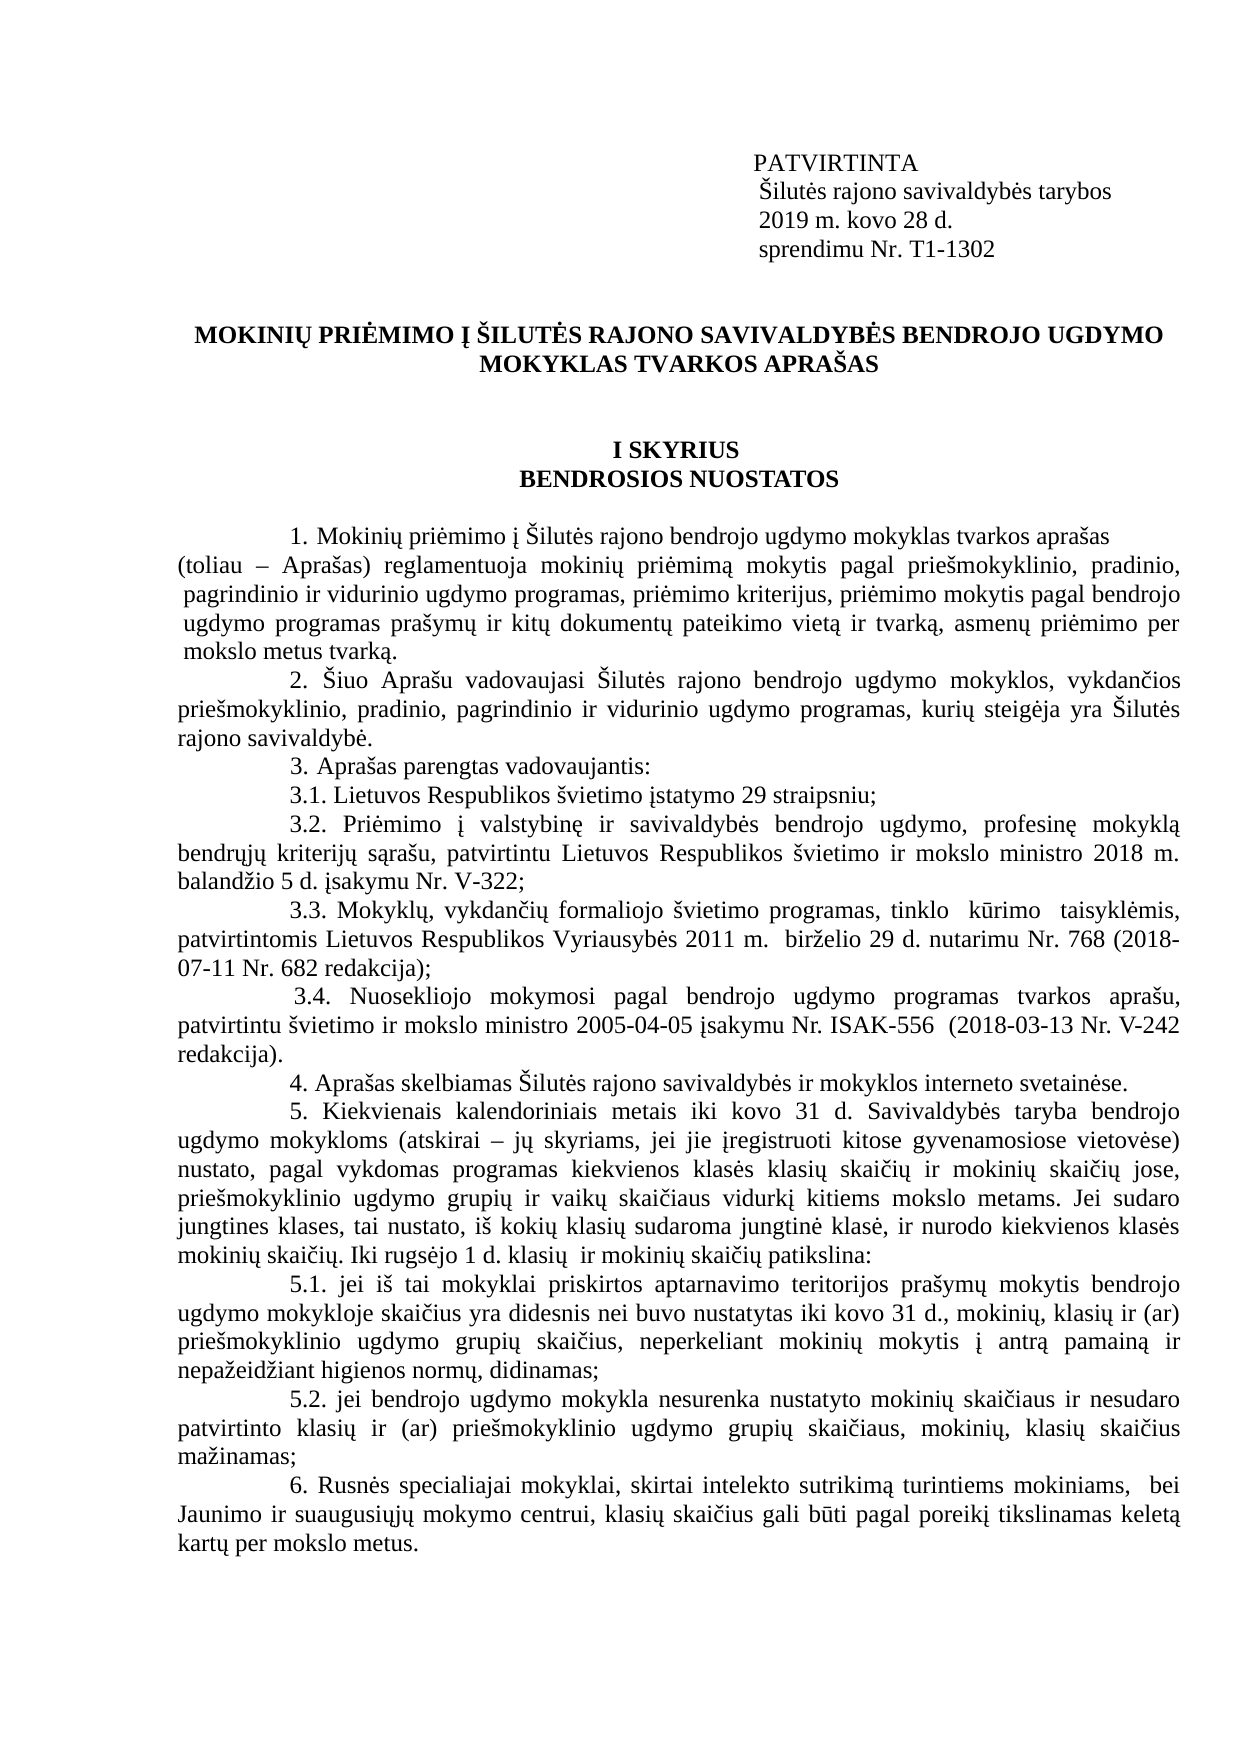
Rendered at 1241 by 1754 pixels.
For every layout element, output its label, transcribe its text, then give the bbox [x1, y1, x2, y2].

text 1. Mokinių priėmimo į Šilutės rajono bendrojo ugdymo mokyklas tvarkos aprašas [183, 521, 1181, 550]
text 3.1. Lietuvos Respublikos švietimo įstatymo 29 straipsniu; [177, 780, 1181, 809]
text Šilutės rajono savivaldybės tarybos [758, 176, 1181, 205]
text 5.2. jei bendrojo ugdymo mokykla nesurenka nustatyto mokinių skaičiaus ir nesudaro patvirtinto klasių ir (ar) priešmokyklinio ugdymo grupių skaičiaus, mokinių, klasių skaičius mažinamas; [177, 1384, 1181, 1470]
text (toliau – Aprašas) reglamentuoja mokinių priėmimą mokytis pagal priešmokyklinio, pradinio, pagrindinio ir vidurinio ugdymo programas, priėmimo kriterijus, priėmimo mokytis pagal bendrojo ugdymo programas prašymų ir kitų dokumentų pateikimo vietą ir tvarką, asmenų priėmimo per mokslo metus tvarką. [177, 550, 1181, 665]
text 3.3. Mokyklų, vykdančių formaliojo švietimo programas, tinklo kūrimo taisyklėmis, patvirtintomis Lietuvos Respublikos Vyriausybės 2011 m. birželio 29 d. nutarimu Nr. 768 (2018-07-11 Nr. 682 redakcija); [177, 895, 1181, 981]
text 3.2. Priėmimo į valstybinę ir savivaldybės bendrojo ugdymo, profesinę mokyklą bendrųjų kriterijų sąrašu, patvirtintu Lietuvos Respublikos švietimo ir mokslo ministro 2018 m. balandžio 5 d. įsakymu Nr. V-322; [177, 809, 1181, 895]
text PATVIRTINTA [177, 148, 1181, 176]
text BENDROSIOS NUOSTATOS [177, 464, 1181, 493]
text I SKYRIUS [177, 435, 1181, 464]
text 4. Aprašas skelbiamas Šilutės rajono savivaldybės ir mokyklos interneto svetainėse. [177, 1068, 1181, 1096]
text 5. Kiekvienais kalendoriniais metais iki kovo 31 d. Savivaldybės taryba bendrojo ugdymo mokykloms (atskirai – jų skyriams, jei jie įregistruoti kitose gyvenamosiose vietovėse) nustato, pagal vykdomas programas kiekvienos klasės klasių skaičių ir mokinių skaičių jose, priešmokyklinio ugdymo grupių ir vaikų skaičiaus vidurkį kitiems mokslo metams. Jei sudaro jungtines klases, tai nustato, iš kokių klasių sudaroma jungtinė klasė, ir nurodo kiekvienos klasės mokinių skaičių. Iki rugsėjo 1 d. klasių ir mokinių skaičių patikslina: [177, 1096, 1181, 1269]
text 5.1. jei iš tai mokyklai priskirtos aptarnavimo teritorijos prašymų mokytis bendrojo ugdymo mokykloje skaičius yra didesnis nei buvo nustatytas iki kovo 31 d., mokinių, klasių ir (ar) priešmokyklinio ugdymo grupių skaičius, neperkeliant mokinių mokytis į antrą pamainą ir nepažeidžiant higienos normų, didinamas; [177, 1269, 1181, 1384]
text 3. Aprašas parengtas vadovaujantis: [177, 751, 1181, 780]
text sprendimu Nr. T1-1302 [758, 234, 1181, 263]
text 2019 m. kovo 28 d. [758, 205, 1181, 234]
text 6. Rusnės specialiajai mokyklai, skirtai intelekto sutrikimą turintiems mokiniams, bei Jaunimo ir suaugusiųjų mokymo centrui, klasių skaičius gali būti pagal poreikį tikslinamas keletą kartų per mokslo metus. [177, 1470, 1181, 1556]
text 3.4. Nuosekliojo mokymosi pagal bendrojo ugdymo programas tvarkos aprašu, patvirtintu švietimo ir mokslo ministro 2005-04-05 įsakymu Nr. ISAK-556 (2018-03-13 Nr. V-242 redakcija). [177, 981, 1181, 1068]
text MOKINIŲ PRIĖMIMO Į ŠILUTĖS RAJONO SAVIVALDYBĖS BENDROJO UGDYMO MOKYKLAS TVARKOS APRAŠAS [177, 320, 1181, 378]
text 2. Šiuo Aprašu vadovaujasi Šilutės rajono bendrojo ugdymo mokyklos, vykdančios priešmokyklinio, pradinio, pagrindinio ir vidurinio ugdymo programas, kurių steigėja yra Šilutės rajono savivaldybė. [177, 665, 1181, 751]
